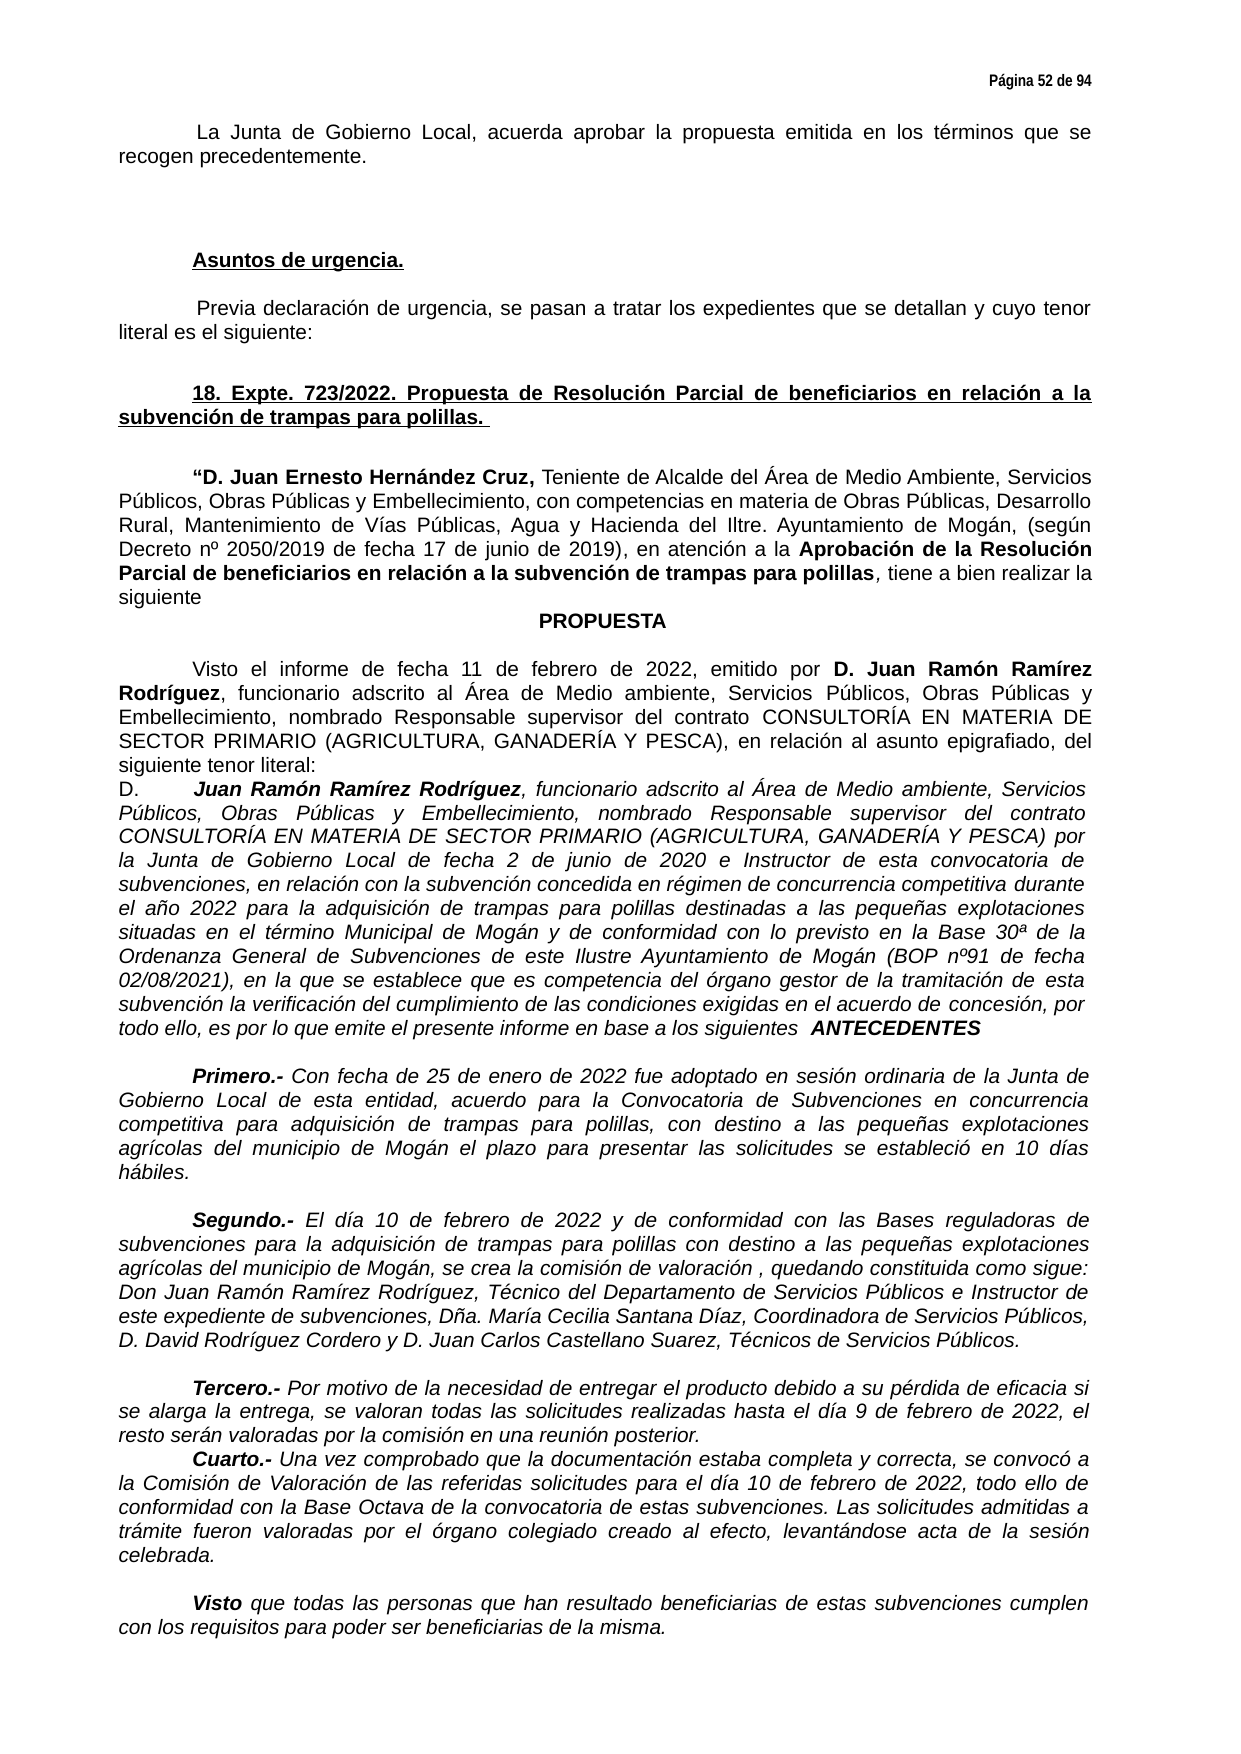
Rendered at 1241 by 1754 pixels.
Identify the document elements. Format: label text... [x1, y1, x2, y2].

text Visto que todas las personas que han resultado beneficiarias de estas subvenciones cumplen con los requisitos para poder ser beneficiarias de la misma. [118, 1591, 1092, 1639]
text PROPUESTA [118, 609, 1092, 633]
text “D. Juan Ernesto Hernández Cruz, Teniente de Alcalde del Área de Medio Ambiente, Servicios Públicos, Obras Públicas y Embellecimiento, con competencias en materia de Obras Públicas, Desarrollo Rural, Mantenimiento de Vías Públicas, Agua y Hacienda del Iltre. Ayuntamiento de Mogán, (según Decreto nº 2050/2019 de fecha 17 de junio de 2019), en atención a la Aprobación de la Resolución Parcial de beneficiarios en relación a la subvención de trampas para polillas, tiene a bien realizar la siguiente [118, 465, 1092, 609]
text Primero.- Con fecha de 25 de enero de 2022 fue adoptado en sesión ordinaria de la Junta de Gobierno Local de esta entidad, acuerdo para la Convocatoria de Subvenciones en concurrencia competitiva para adquisición de trampas para polillas, con destino a las pequeñas explotaciones agrícolas del municipio de Mogán el plazo para presentar las solicitudes se estableció en 10 días hábiles. [118, 1064, 1092, 1184]
text Previa declaración de urgencia, se pasan a tratar los expedientes que se detallan y cuyo tenor literal es el siguiente: [118, 296, 1092, 344]
text Asuntos de urgencia. [118, 248, 1092, 272]
text 18. Expte. 723/2022. Propuesta de Resolución Parcial de beneficiarios en relación a la subvención de trampas para polillas. [118, 381, 1092, 428]
list Juan Ramón Ramírez Rodríguez, funcionario adscrito al Área de Medio ambiente, Servicios Públicos, Obras Públicas y Embellecimiento, nombrado Responsable supervisor del contrato CONSULTORÍA EN MATERIA DE SECTOR PRIMARIO (AGRICULTURA, GANADERÍA Y PESCA) por la Junta de Gobierno Local de fecha 2 de junio de 2020 e Instructor de esta convocatoria de subvenciones, en relación con la subvención concedida en régimen de concurrencia competitiva durante el año 2022 para la adquisición de trampas para polillas destinadas a las pequeñas explotaciones situadas en el término Municipal de Mogán y de conformidad con lo previsto en la Base 30ª de la Ordenanza General de Subvenciones de este Ilustre Ayuntamiento de Mogán (BOP nº91 de fecha 02/08/2021), en la que se establece que es competencia del órgano gestor de la tramitación de esta subvención la verificación del cumplimiento de las condiciones exigidas en el acuerdo de concesión, por todo ello, es por lo que emite el presente informe en base a los siguientes ANTECEDENTES [118, 776, 1087, 1040]
text Tercero.- Por motivo de la necesidad de entregar el producto debido a su pérdida de eficacia si se alarga la entrega, se valoran todas las solicitudes realizadas hasta el día 9 de febrero de 2022, el resto serán valoradas por la comisión en una reunión posterior. [118, 1375, 1092, 1447]
text Visto el informe de fecha 11 de febrero de 2022, emitido por D. Juan Ramón Ramírez Rodríguez, funcionario adscrito al Área de Medio ambiente, Servicios Públicos, Obras Públicas y Embellecimiento, nombrado Responsable supervisor del contrato CONSULTORÍA EN MATERIA DE SECTOR PRIMARIO (AGRICULTURA, GANADERÍA Y PESCA), en relación al asunto epigrafiado, del siguiente tenor literal: [118, 657, 1092, 776]
text Segundo.- El día 10 de febrero de 2022 y de conformidad con las Bases reguladoras de subvenciones para la adquisición de trampas para polillas con destino a las pequeñas explotaciones agrícolas del municipio de Mogán, se crea la comisión de valoración , quedando constituida como sigue: Don Juan Ramón Ramírez Rodríguez, Técnico del Departamento de Servicios Públicos e Instructor de este expediente de subvenciones, Dña. María Cecilia Santana Díaz, Coordinadora de Servicios Públicos, D. David Rodríguez Cordero y D. Juan Carlos Castellano Suarez, Técnicos de Servicios Públicos. [118, 1208, 1092, 1351]
text La Junta de Gobierno Local, acuerda aprobar la propuesta emitida en los términos que se recogen precedentemente. [118, 120, 1092, 168]
text Cuarto.- Una vez comprobado que la documentación estaba completa y correcta, se convocó a la Comisión de Valoración de las referidas solicitudes para el día 10 de febrero de 2022, todo ello de conformidad con la Base Octava de la convocatoria de estas subvenciones. Las solicitudes admitidas a trámite fueron valoradas por el órgano colegiado creado al efecto, levantándose acta de la sesión celebrada. [118, 1447, 1092, 1567]
